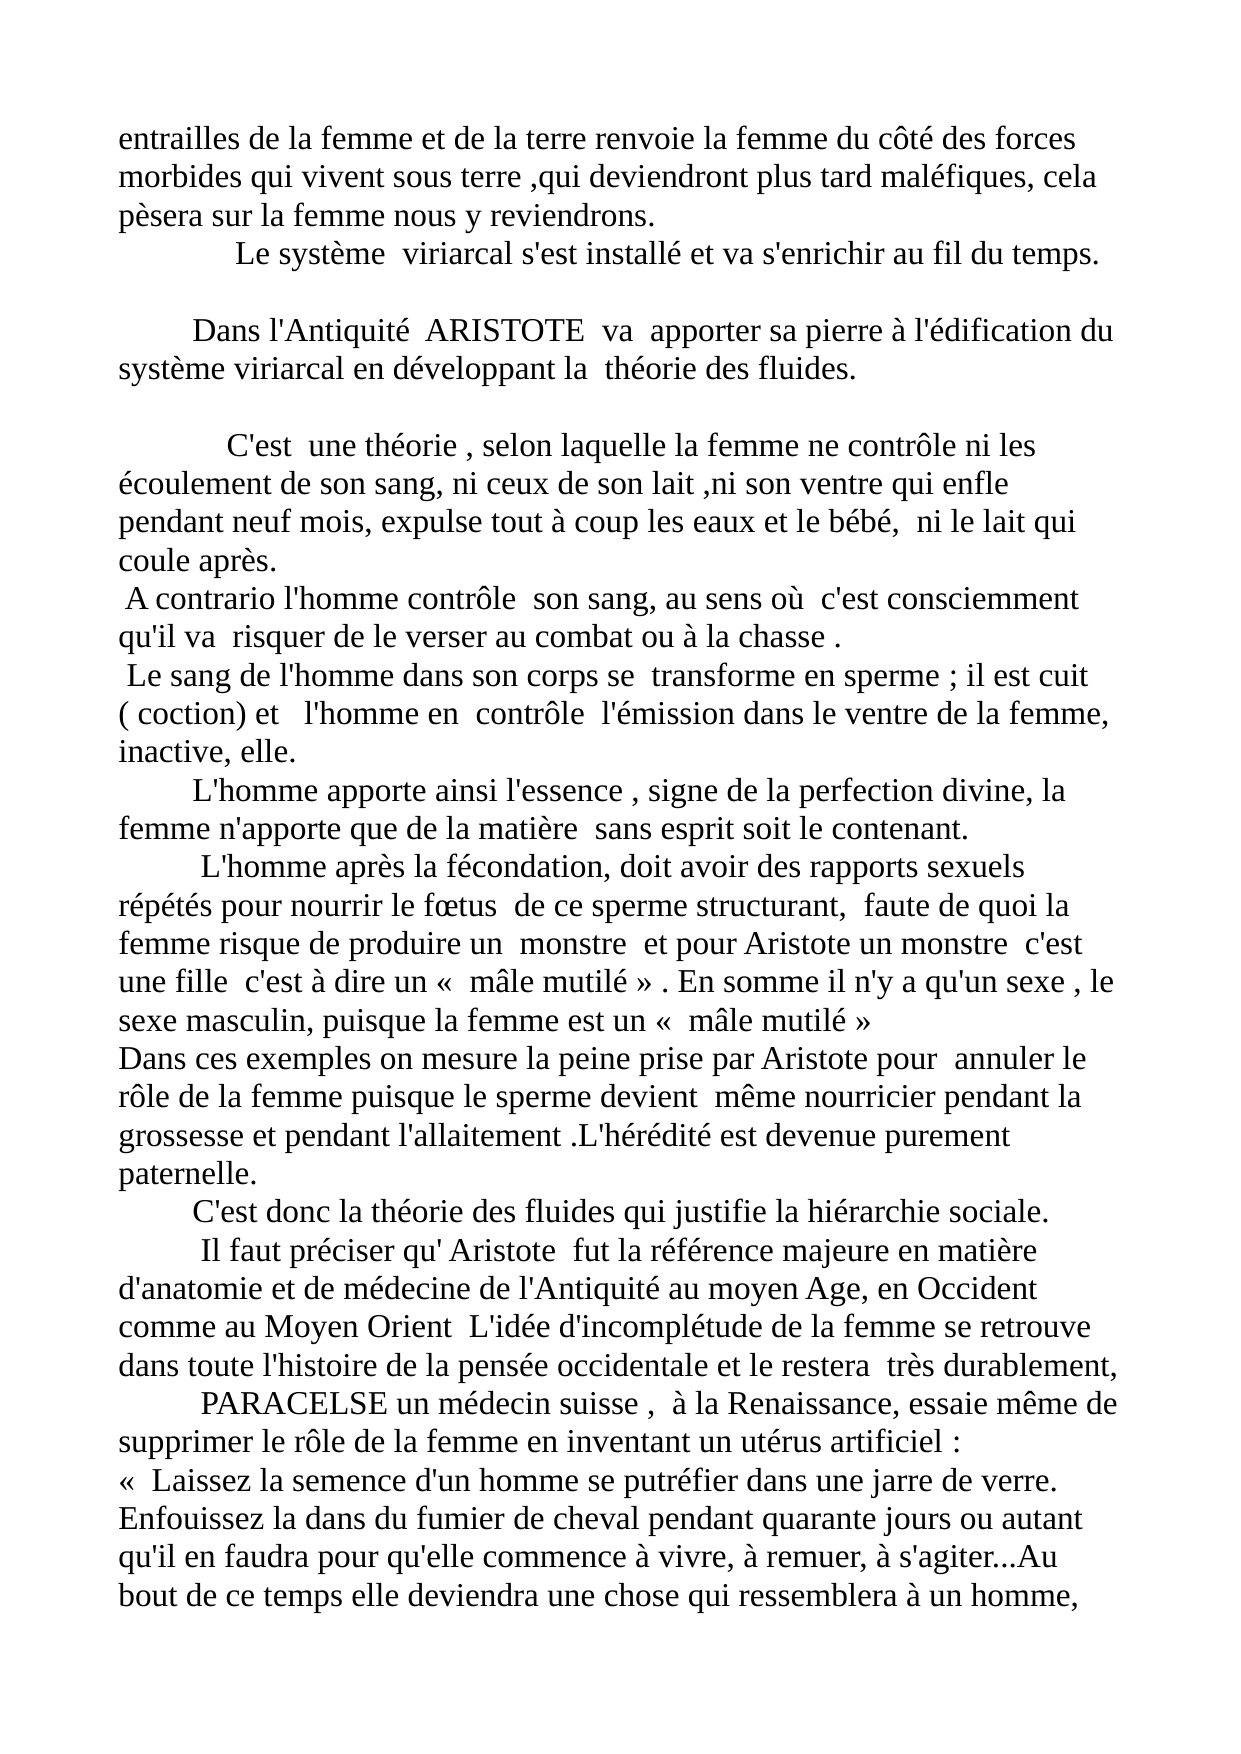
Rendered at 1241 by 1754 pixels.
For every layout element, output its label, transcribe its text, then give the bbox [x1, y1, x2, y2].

text L'homme apporte ainsi l'essence , signe de la perfection divine, la femme n'apporte que de la matière sans esprit soit le contenant. [118, 770, 1122, 846]
text Dans l'Antiquité ARISTOTE va apporter sa pierre à l'édification du système viriarcal en développant la théorie des fluides. [118, 310, 1122, 386]
text Dans ces exemples on mesure la peine prise par Aristote pour annuler le rôle de la femme puisque le sperme devient même nourricier pendant la grossesse et pendant l'allaitement .L'hérédité est devenue purement paternelle. [118, 1038, 1122, 1191]
text Le sang de l'homme dans son corps se transforme en sperme ; il est cuit ( coction) et l'homme en contrôle l'émission dans le ventre de la femme, inactive, elle. [118, 655, 1122, 770]
text Il faut préciser qu' Aristote fut la référence majeure en matière d'anatomie et de médecine de l'Antiquité au moyen Age, en Occident comme au Moyen Orient L'idée d'incomplétude de la femme se retrouve dans toute l'histoire de la pensée occidentale et le restera très durablement, [118, 1230, 1122, 1383]
text C'est une théorie , selon laquelle la femme ne contrôle ni les écoulement de son sang, ni ceux de son lait ,ni son ventre qui enfle pendant neuf mois, expulse tout à coup les eaux et le bébé, ni le lait qui coule après. [118, 425, 1122, 578]
text « Laissez la semence d'un homme se putréfier dans une jarre de verre. Enfouissez la dans du fumier de cheval pendant quarante jours ou autant qu'il en faudra pour qu'elle commence à vivre, à remuer, à s'agiter...Au bout de ce temps elle deviendra une chose qui ressemblera à un homme, [118, 1460, 1122, 1613]
text A contrario l'homme contrôle son sang, au sens où c'est consciemment qu'il va risquer de le verser au combat ou à la chasse . [118, 578, 1122, 655]
text PARACELSE un médecin suisse , à la Renaissance, essaie même de supprimer le rôle de la femme en inventant un utérus artificiel : [118, 1383, 1122, 1460]
text L'homme après la fécondation, doit avoir des rapports sexuels répétés pour nourrir le fœtus de ce sperme structurant, faute de quoi la femme risque de produire un monstre et pour Aristote un monstre c'est une fille c'est à dire un « mâle mutilé » . En somme il n'y a qu'un sexe , le sexe masculin, puisque la femme est un « mâle mutilé » [118, 846, 1122, 1038]
text C'est donc la théorie des fluides qui justifie la hiérarchie sociale. [118, 1191, 1122, 1230]
text entrailles de la femme et de la terre renvoie la femme du côté des forces morbides qui vivent sous terre ,qui deviendront plus tard maléfiques, cela pèsera sur la femme nous y reviendrons. [118, 118, 1122, 233]
text Le système viriarcal s'est installé et va s'enrichir au fil du temps. [118, 233, 1122, 271]
